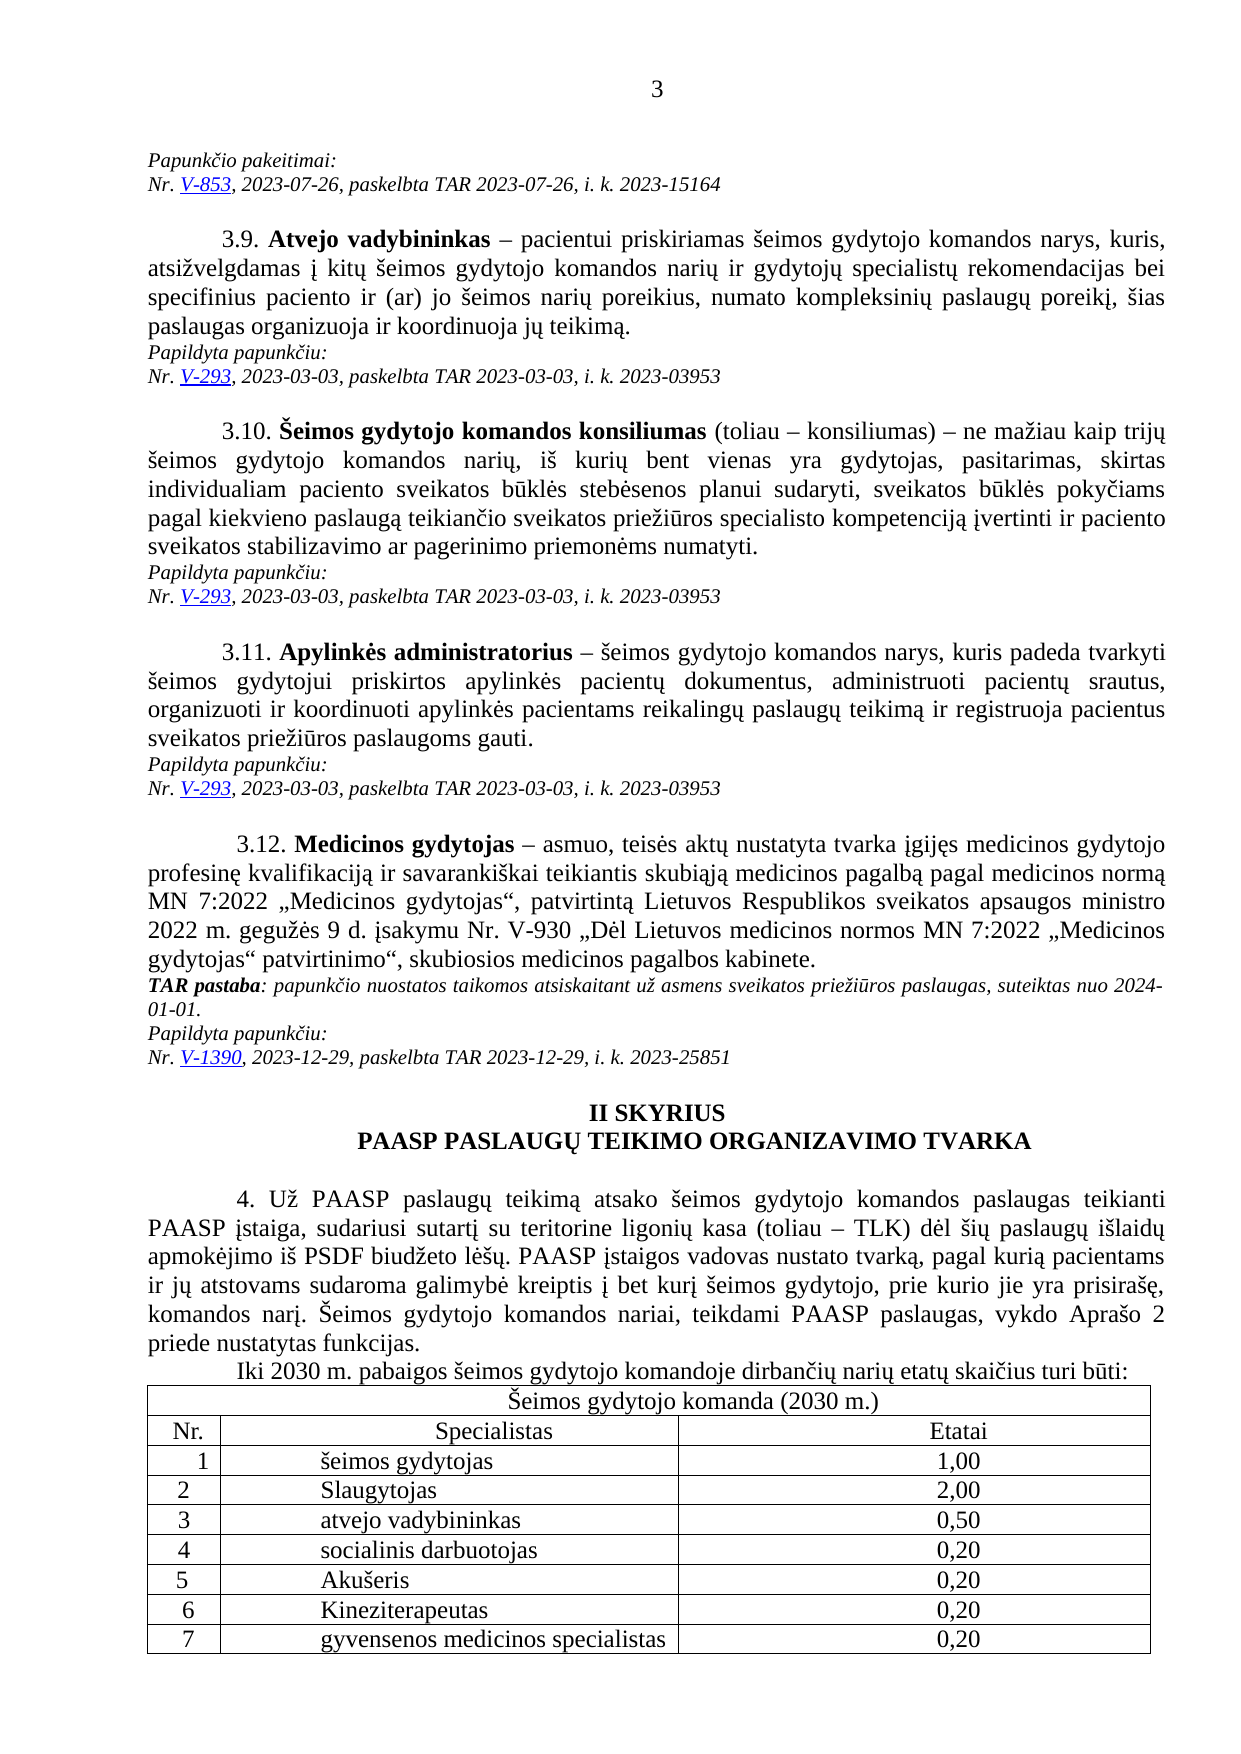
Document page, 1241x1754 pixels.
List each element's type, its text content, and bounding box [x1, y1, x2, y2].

text Papildyta papunkčiu: [148, 560, 1166, 584]
text 3.11. Apylinkės administratorius – šeimos gydytojo komandos narys, kuris padeda tvarkyti šeimos gydytojui priskirtos apylinkės pacientų dokumentus, administruoti pacientų srautus, organizuoti ir koordinuoti apylinkės pacientams reikalingų paslaugų teikimą ir registruoja pacientus sveikatos priežiūros paslaugoms gauti. [148, 637, 1166, 752]
text 3.12. Medicinos gydytojas – asmuo, teisės aktų nustatyta tvarka įgijęs medicinos gydytojo profesinę kvalifikaciją ir savarankiškai teikiantis skubiąją medicinos pagalbą pagal medicinos normą MN 7:2022 „Medicinos gydytojas“, patvirtintą Lietuvos Respublikos sveikatos apsaugos ministro 2022 m. gegužės 9 d. įsakymu Nr. V-930 „Dėl Lietuvos medicinos normos MN 7:2022 „Medicinos gydytojas“ patvirtinimo“, skubiosios medicinos pagalbos kabinete. [148, 829, 1166, 973]
text Nr. V-1390, 2023-12-29, paskelbta TAR 2023-12-29, i. k. 2023-25851 [148, 1045, 1166, 1069]
table_cell Nr. [148, 1416, 220, 1445]
text Papunkčio pakeitimai: [148, 148, 1166, 172]
table_header Šeimos gydytojo komanda (2030 m.) [148, 1386, 1150, 1415]
text Papildyta papunkčiu: [148, 339, 1166, 364]
text TAR pastaba: papunkčio nuostatos taikomos atsiskaitant už asmens sveikatos priežiūros paslaugas, suteiktas nuo 2024-01-01. [148, 973, 1166, 1021]
text Nr. V-293, 2023-03-03, paskelbta TAR 2023-03-03, i. k. 2023-03953 [148, 776, 1166, 800]
table_cell 0,20 [679, 1625, 1150, 1653]
text 3.10. Šeimos gydytojo komandos konsiliumas (toliau – konsiliumas) – ne mažiau kaip trijų šeimos gydytojo komandos narių, iš kurių bent vienas yra gydytojas, pasitarimas, skirtas individualiam paciento sveikatos būklės stebėsenos planui sudaryti, sveikatos būklės pokyčiams pagal kiekvieno paslaugą teikiančio sveikatos priežiūros specialisto kompetenciją įvertinti ir paciento sveikatos stabilizavimo ar pagerinimo priemonėms numatyti. [148, 416, 1166, 560]
table_cell Etatai [679, 1416, 1150, 1445]
table_cell Slaugytojas [221, 1476, 678, 1504]
table_cell 7 [148, 1625, 220, 1653]
table_cell 6 [148, 1595, 220, 1623]
table_cell gyvensenos medicinos specialistas [221, 1625, 678, 1653]
text Nr. V-293, 2023-03-03, paskelbta TAR 2023-03-03, i. k. 2023-03953 [148, 364, 1166, 388]
table_cell 5 [148, 1565, 220, 1594]
table_cell 0,20 [679, 1565, 1150, 1594]
text PAASP PASLAUGŲ TEIKIMO ORGANIZAVIMO TVARKA [148, 1126, 1166, 1155]
table_cell Akušeris [221, 1565, 678, 1594]
text 4. Už PAASP paslaugų teikimą atsako šeimos gydytojo komandos paslaugas teikianti PAASP įstaiga, sudariusi sutartį su teritorine ligonių kasa (toliau – TLK) dėl šių paslaugų išlaidų apmokėjimo iš PSDF biudžeto lėšų. PAASP įstaigos vadovas nustato tvarką, pagal kurią pacientams ir jų atstovams sudaroma galimybė kreiptis į bet kurį šeimos gydytojo, prie kurio jie yra prisirašę, komandos narį. Šeimos gydytojo komandos nariai, teikdami PAASP paslaugas, vykdo Aprašo 2 priede nustatytas funkcijas. [148, 1184, 1166, 1356]
text Papildyta papunkčiu: [148, 1021, 1166, 1045]
table_cell 4 [148, 1535, 220, 1564]
table_cell atvejo vadybininkas [221, 1505, 678, 1534]
text Iki 2030 m. pabaigos šeimos gydytojo komandoje dirbančių narių etatų skaičius turi būti: [148, 1356, 1166, 1385]
table_cell 1 [148, 1446, 220, 1474]
text Nr. V-293, 2023-03-03, paskelbta TAR 2023-03-03, i. k. 2023-03953 [148, 584, 1166, 608]
table_cell šeimos gydytojas [221, 1446, 678, 1474]
table_cell 0,20 [679, 1535, 1150, 1564]
text Papildyta papunkčiu: [148, 752, 1166, 776]
table_cell socialinis darbuotojas [221, 1535, 678, 1564]
table_cell 2,00 [679, 1476, 1150, 1504]
table_cell Kineziterapeutas [221, 1595, 678, 1623]
text 3.9. Atvejo vadybininkas – pacientui priskiriamas šeimos gydytojo komandos narys, kuris, atsižvelgdamas į kitų šeimos gydytojo komandos narių ir gydytojų specialistų rekomendacijas bei specifinius paciento ir (ar) jo šeimos narių poreikius, numato kompleksinių paslaugų poreikį, šias paslaugas organizuoja ir koordinuoja jų teikimą. [148, 224, 1166, 339]
table_cell 0,20 [679, 1595, 1150, 1623]
table_cell 3 [148, 1505, 220, 1534]
table_cell 2 [148, 1476, 220, 1504]
table_cell Specialistas [221, 1416, 678, 1445]
text Nr. V-853, 2023-07-26, paskelbta TAR 2023-07-26, i. k. 2023-15164 [148, 172, 1166, 196]
table_cell 1,00 [679, 1446, 1150, 1474]
text II SKYRIUS [148, 1098, 1166, 1126]
table_cell 0,50 [679, 1505, 1150, 1534]
